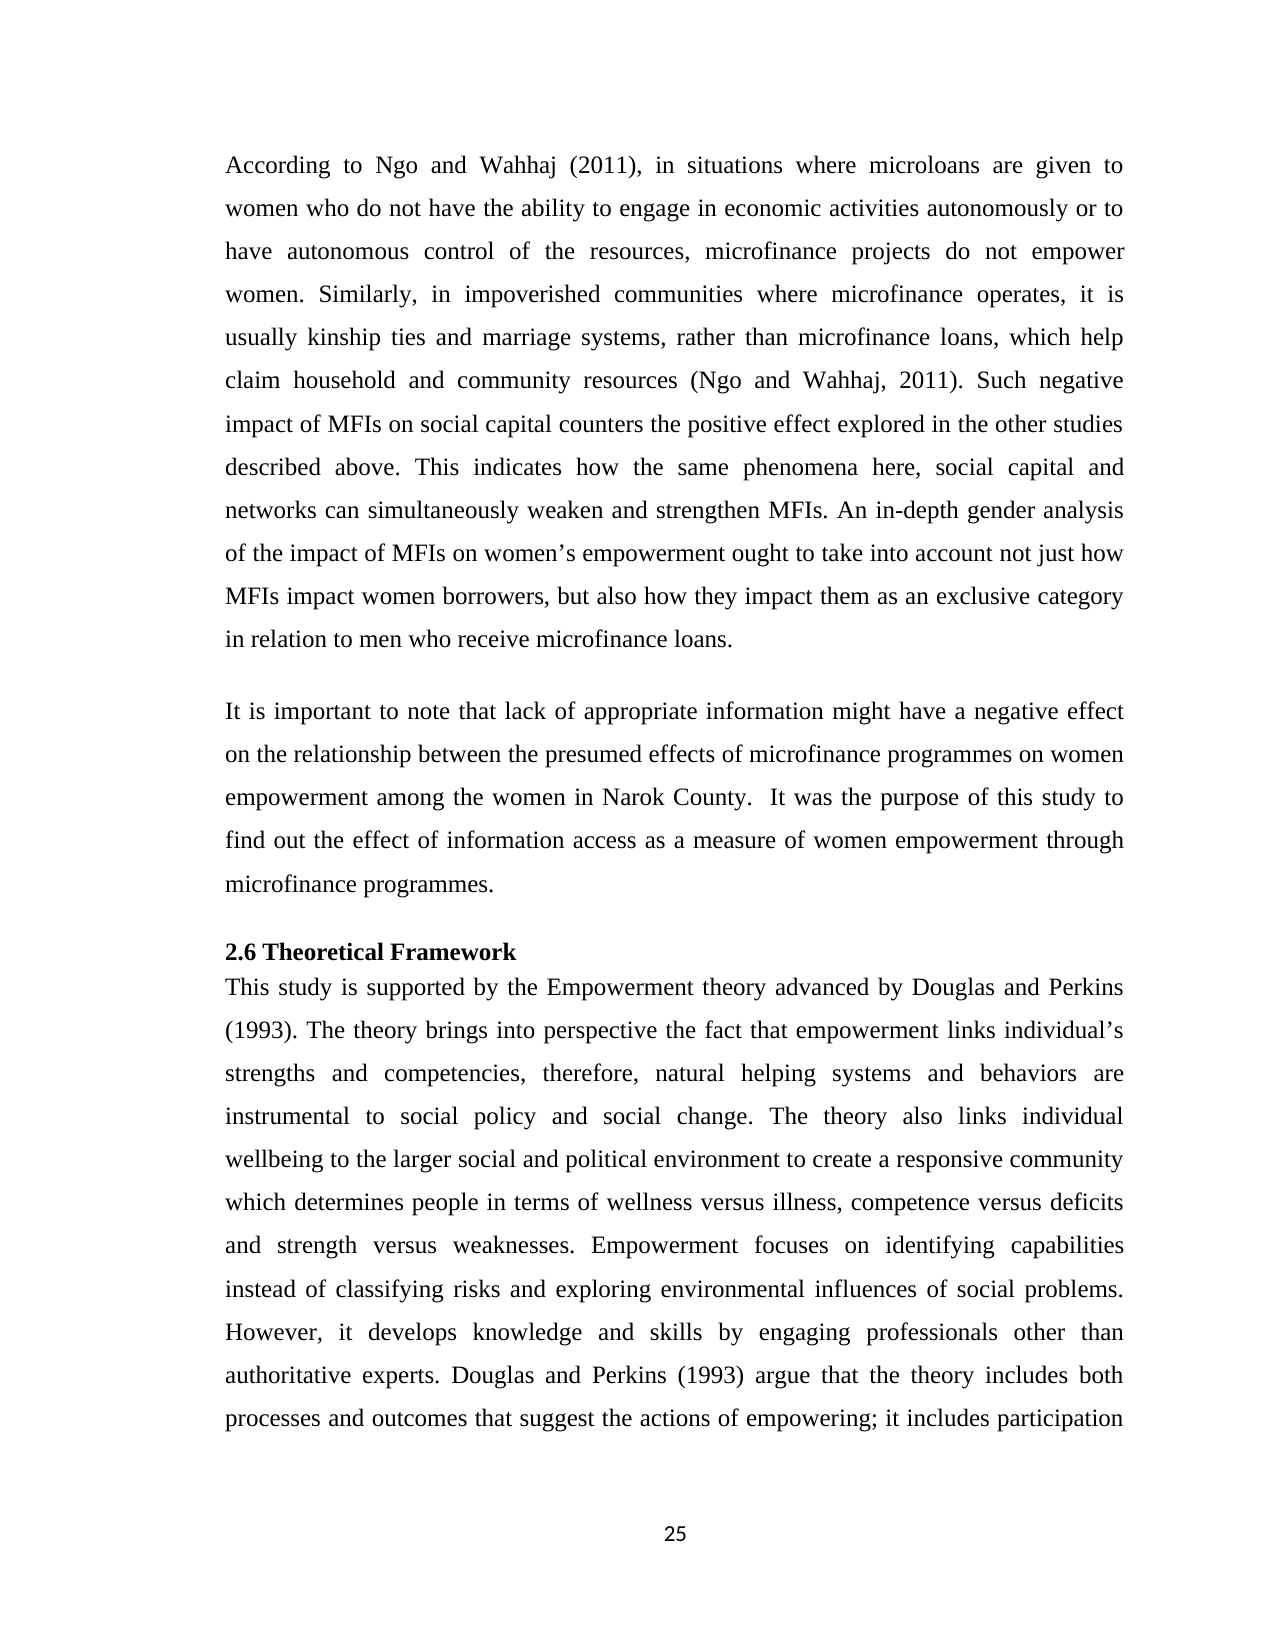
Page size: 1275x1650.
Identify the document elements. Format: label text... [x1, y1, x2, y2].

text According to Ngo and Wahhaj (2011), in situations where microloans are given to women who do not have the ability to engage in economic activities autonomously or to have autonomous control of the resources, microfinance projects do not empower women. Similarly, in impoverished communities where microfinance operates, it is usually kinship ties and marriage systems, rather than microfinance loans, which help claim household and community resources (Ngo and Wahhaj, 2011). Such negative impact of MFIs on social capital counters the positive effect explored in the other studies described above. This indicates how the same phenomena here, social capital and networks can simultaneously weaken and strengthen MFIs. An in-depth gender analysis of the impact of MFIs on women’s empowerment ought to take into account not just how MFIs impact women borrowers, but also how they impact them as an exclusive category in relation to men who receive microfinance loans. [225, 150, 1125, 653]
text It is important to note that lack of appropriate information might have a negative effect on the relationship between the presumed effects of microfinance programmes on women empowerment among the women in Narok County. It was the purpose of this study to find out the effect of information access as a measure of women empowerment through microfinance programmes. [225, 696, 1125, 897]
text This study is supported by the Empowerment theory advanced by Douglas and Perkins (1993). The theory brings into perspective the fact that empowerment links individual’s strengths and competencies, therefore, natural helping systems and behaviors are instrumental to social policy and social change. The theory also links individual wellbeing to the larger social and political environment to create a responsive community which determines people in terms of wellness versus illness, competence versus deficits and strength versus weaknesses. Empowerment focuses on identifying capabilities instead of classifying risks and exploring environmental influences of social problems. However, it develops knowledge and skills by engaging professionals other than authoritative experts. Douglas and Perkins (1993) argue that the theory includes both processes and outcomes that suggest the actions of empowering; it includes participation [225, 972, 1125, 1432]
subtitle 2.6 Theoretical Framework [225, 937, 1125, 966]
